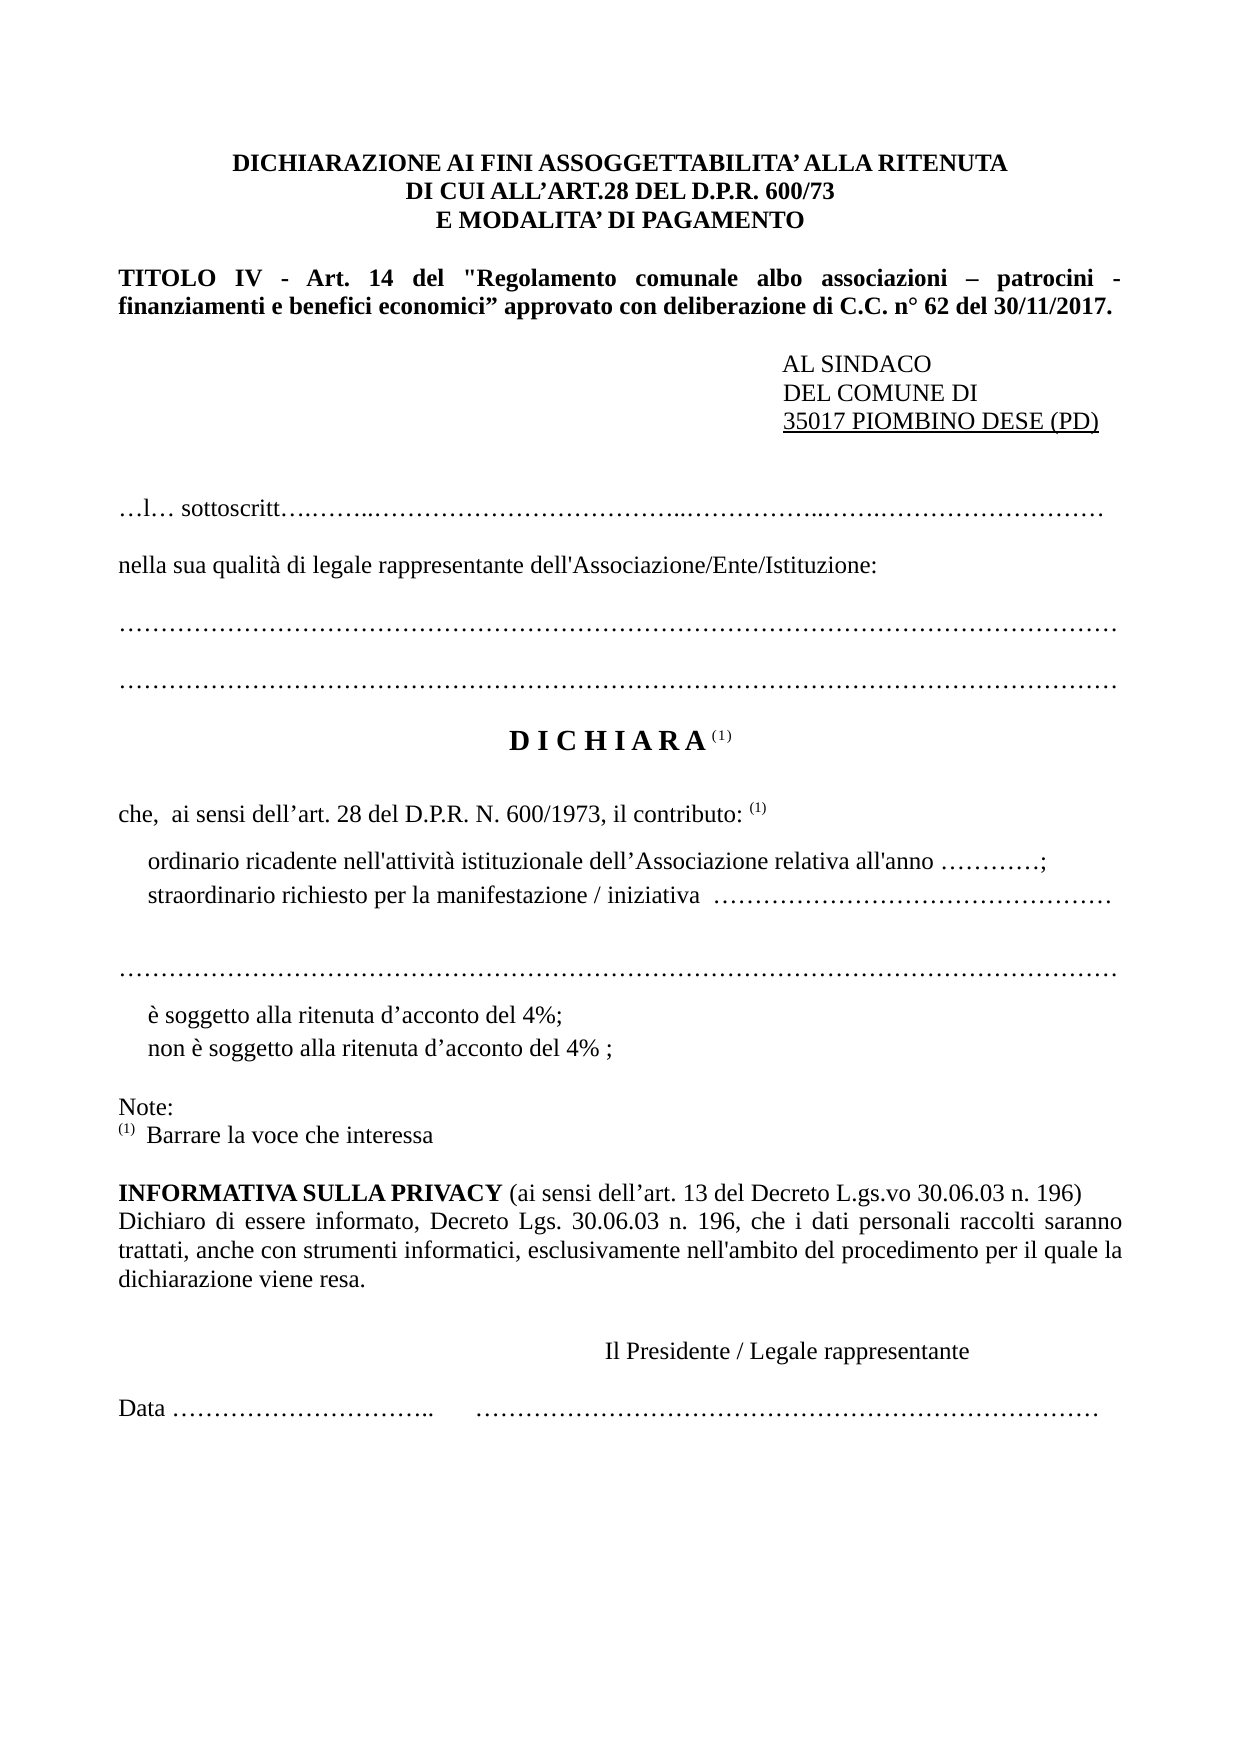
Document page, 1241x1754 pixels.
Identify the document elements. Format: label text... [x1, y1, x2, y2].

text DICHIARAZIONE AI FINI ASSOGGETTABILITA’ ALLA RITENUTA [118, 148, 1122, 176]
text ………………………………………………………………………………………………………… [118, 608, 1122, 636]
list ordinario ricadente nell'attività istituzionale dell’Associazione relativa all'anno …………; [118, 842, 1122, 876]
text AL SINDACO [118, 349, 1122, 378]
table_header Data ………………………….. [107, 1336, 463, 1422]
subtitle INFORMATIVA SULLA PRIVACY (ai sensi dell’art. 13 del Decreto L.gs.vo 30.06.03 n. 196) [118, 1178, 1122, 1206]
list non è soggetto alla ritenuta d’acconto del 4% ; [118, 1029, 1122, 1063]
text 35017 PIOMBINO DESE (PD) [783, 406, 1122, 435]
text E MODALITA’ DI PAGAMENTO [118, 205, 1122, 234]
subtitle d i c h i a r a (1) [118, 723, 1122, 756]
text ………………………………………………………………………………………………………… [118, 909, 1122, 981]
table_header Il Presidente / Legale rappresentante ………………………………………………………………… [463, 1336, 1111, 1422]
text DI CUI ALL’ART.28 DEL D.P.R. 600/73 [118, 176, 1122, 205]
list è soggetto alla ritenuta d’acconto del 4%; [118, 996, 1122, 1029]
text …l… sottoscritt….……..………………………………..……………..…….……………………… [118, 493, 1122, 521]
text che, ai sensi dell’art. 28 del D.P.R. N. 600/1973, il contributo: (1) [118, 799, 1122, 828]
text Note: [118, 1092, 1122, 1120]
subtitle TITOLO IV - Art. 14 del "Regolamento comunale albo associazioni – patrocini - finanziamenti e benefici economici” approvato con deliberazione di C.C. n° 62 del 30/11/2017. [118, 263, 1122, 320]
text nella sua qualità di legale rappresentante dell'Associazione/Ente/Istituzione: [118, 550, 1122, 579]
text Dichiaro di essere informato, Decreto Lgs. 30.06.03 n. 196, che i dati personali raccolti saranno trattati, anche con strumenti informatici, esclusivamente nell'ambito del procedimento per il quale la dichiarazione viene resa. [118, 1206, 1123, 1293]
list straordinario richiesto per la manifestazione / iniziativa ………………………………………… [118, 876, 1122, 909]
text DEL COMUNE DI [783, 378, 1122, 406]
text ………………………………………………………………………………………………………… [118, 665, 1122, 694]
text (1) Barrare la voce che interessa [118, 1120, 1122, 1149]
